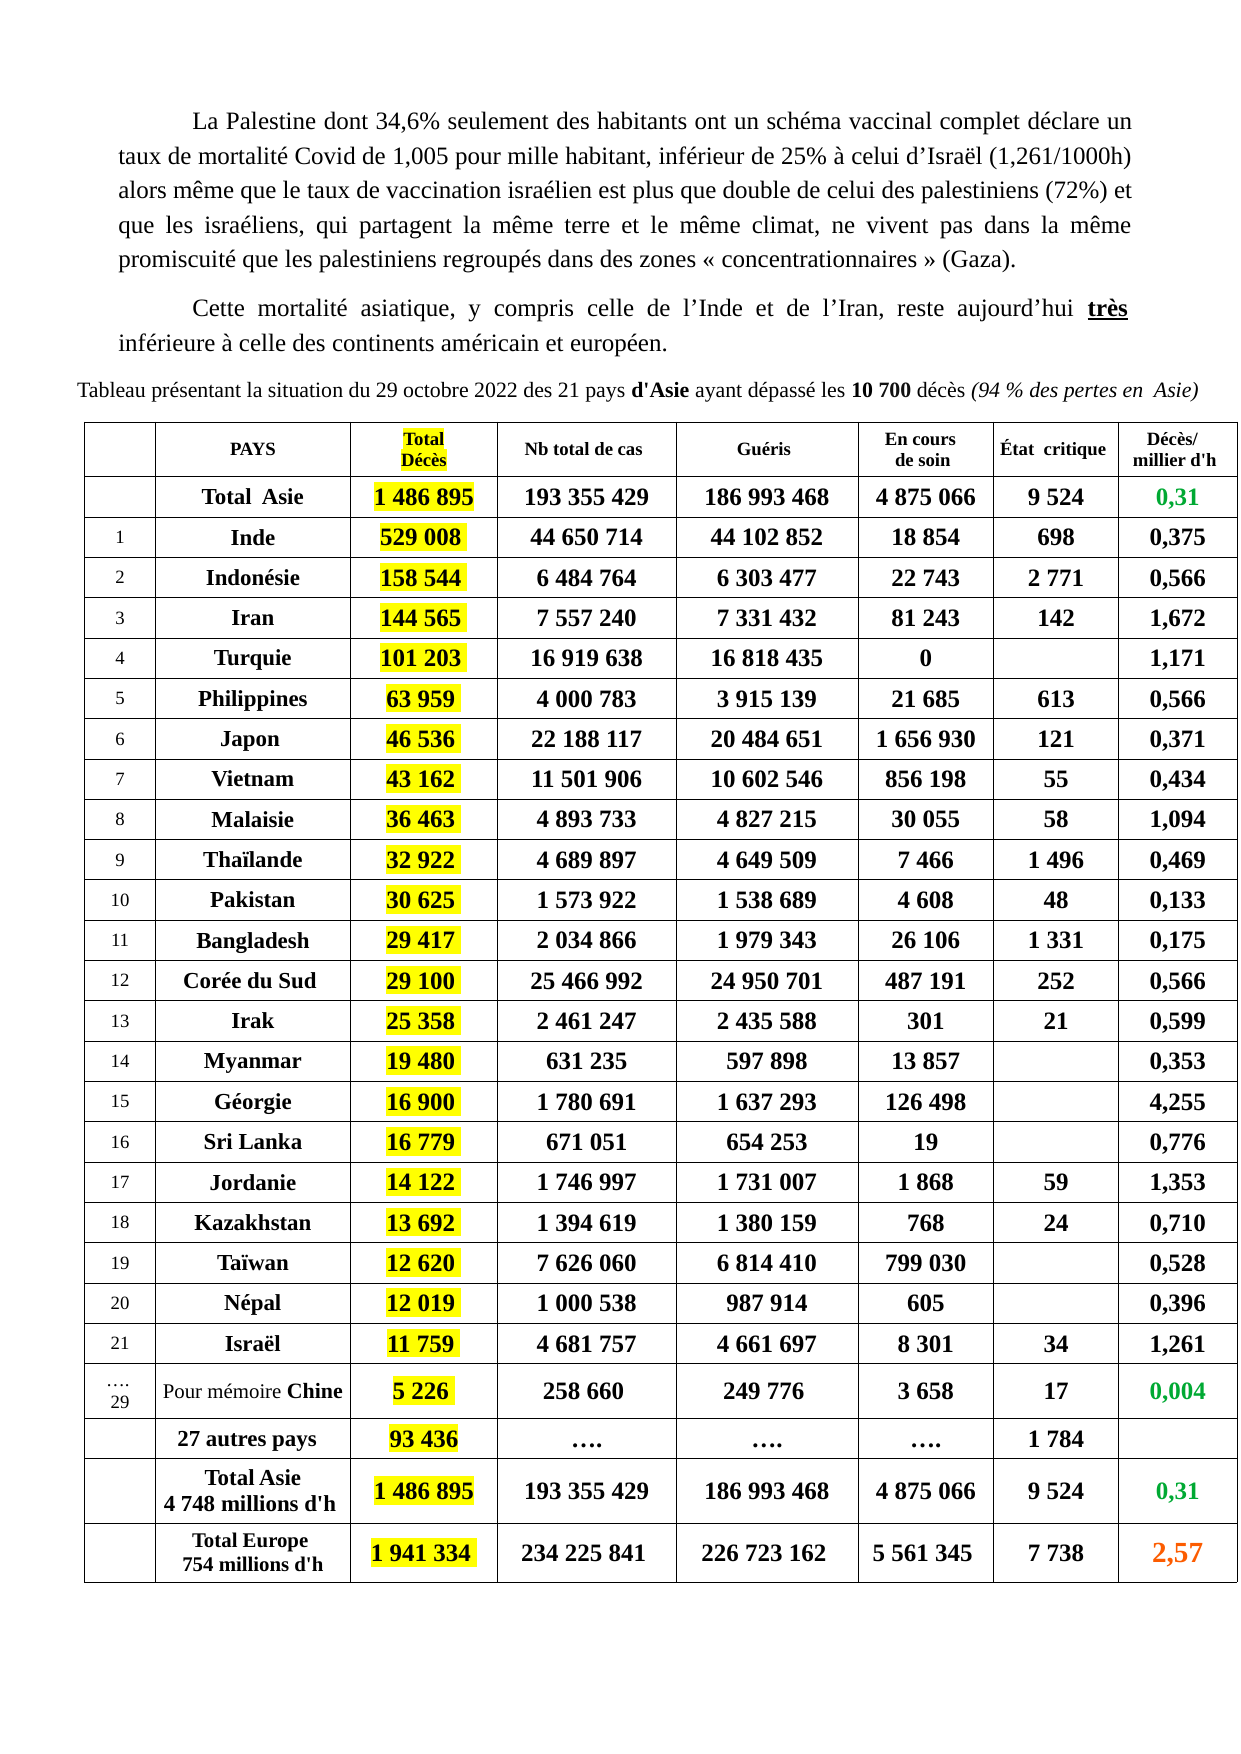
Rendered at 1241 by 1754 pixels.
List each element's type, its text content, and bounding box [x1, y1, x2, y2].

table_cell 34 [994, 1324, 1118, 1363]
table_cell 25 358 [351, 1001, 497, 1041]
table_cell 13 692 [351, 1203, 497, 1242]
table_cell 8 301 [859, 1324, 993, 1363]
table_cell [1119, 1419, 1237, 1458]
table_cell 6 814 410 [677, 1243, 858, 1282]
table_cell 21 685 [859, 679, 993, 718]
table_cell 4,255 [1119, 1082, 1237, 1121]
table_cell 16 779 [351, 1122, 497, 1162]
table_cell 186 993 468 [677, 1459, 858, 1522]
table_cell 59 [994, 1163, 1118, 1202]
table_cell 25 466 992 [498, 961, 676, 1000]
table_cell 1,094 [1119, 800, 1237, 839]
table_cell 4 661 697 [677, 1324, 858, 1363]
table_cell [994, 1243, 1118, 1282]
table_cell 144 565 [351, 598, 497, 637]
table_cell 10 602 546 [677, 760, 858, 799]
table_cell [994, 1122, 1118, 1162]
table_cell 0,175 [1119, 921, 1237, 960]
table_cell 18 854 [859, 518, 993, 557]
table_cell 1 331 [994, 921, 1118, 960]
table_cell 1 731 007 [677, 1163, 858, 1202]
table_cell 0,528 [1119, 1243, 1237, 1282]
table_cell Total Asie 4 748 millions d'h [156, 1459, 350, 1522]
table_cell …. 29 [85, 1364, 155, 1418]
table_cell 21 [85, 1324, 155, 1363]
table_cell 16 919 638 [498, 639, 676, 678]
table_cell 48 [994, 880, 1118, 920]
table_cell 671 051 [498, 1122, 676, 1162]
table_cell 26 106 [859, 921, 993, 960]
table_header Nb total de cas [498, 423, 676, 476]
table_cell 1 573 922 [498, 880, 676, 920]
table_cell 46 536 [351, 719, 497, 758]
table_cell 0,710 [1119, 1203, 1237, 1242]
table_cell 12 [85, 961, 155, 1000]
table_cell 768 [859, 1203, 993, 1242]
table_cell 4 875 066 [859, 477, 993, 517]
table_cell Bangladesh [156, 921, 350, 960]
table_cell 4 893 733 [498, 800, 676, 839]
table_cell 1 868 [859, 1163, 993, 1202]
table_cell 6 303 477 [677, 558, 858, 597]
table_cell 20 484 651 [677, 719, 858, 758]
table_cell 597 898 [677, 1042, 858, 1081]
table_cell 1,672 [1119, 598, 1237, 637]
table_cell Thaïlande [156, 840, 350, 879]
table_cell Pakistan [156, 880, 350, 920]
table_cell 3 658 [859, 1364, 993, 1418]
table_cell 12 620 [351, 1243, 497, 1282]
table_cell 4 681 757 [498, 1324, 676, 1363]
table_cell 529 008 [351, 518, 497, 557]
table_cell 5 226 [351, 1364, 497, 1418]
table_cell 4 608 [859, 880, 993, 920]
table_cell 3 [85, 598, 155, 637]
table_cell 6 484 764 [498, 558, 676, 597]
table_cell 36 463 [351, 800, 497, 839]
table_cell [85, 1419, 155, 1458]
table_cell 1 538 689 [677, 880, 858, 920]
table_cell 16 900 [351, 1082, 497, 1121]
table_cell 1 486 895 [351, 1459, 497, 1522]
table_cell 11 [85, 921, 155, 960]
table_cell 0,776 [1119, 1122, 1237, 1162]
table_cell 22 188 117 [498, 719, 676, 758]
table_header État critique [994, 423, 1118, 476]
table_cell 1 979 343 [677, 921, 858, 960]
table_cell 1 637 293 [677, 1082, 858, 1121]
table_cell [994, 1082, 1118, 1121]
table_cell 30 625 [351, 880, 497, 920]
table_cell 2 771 [994, 558, 1118, 597]
table_header Total Décès [351, 423, 497, 476]
table_cell 21 [994, 1001, 1118, 1041]
table_cell 7 466 [859, 840, 993, 879]
table_cell 654 253 [677, 1122, 858, 1162]
table_cell Philippines [156, 679, 350, 718]
table_cell 2,57 [1119, 1524, 1237, 1582]
table_cell 16 818 435 [677, 639, 858, 678]
table_cell 4 689 897 [498, 840, 676, 879]
table_cell 193 355 429 [498, 477, 676, 517]
table_cell 0,31 [1119, 477, 1237, 517]
table_cell 24 950 701 [677, 961, 858, 1000]
table_cell 44 102 852 [677, 518, 858, 557]
table_cell 193 355 429 [498, 1459, 676, 1522]
table_cell 9 524 [994, 477, 1118, 517]
table_cell [85, 477, 155, 517]
table_cell 121 [994, 719, 1118, 758]
table_cell 27 autres pays [156, 1419, 350, 1458]
table_cell 44 650 714 [498, 518, 676, 557]
table_cell 1 746 997 [498, 1163, 676, 1202]
table_cell Myanmar [156, 1042, 350, 1081]
table_cell 487 191 [859, 961, 993, 1000]
table_cell 4 649 509 [677, 840, 858, 879]
table_header [85, 423, 155, 476]
table_cell Vietnam [156, 760, 350, 799]
table_cell Irak [156, 1001, 350, 1041]
table_cell 0,469 [1119, 840, 1237, 879]
table_cell 249 776 [677, 1364, 858, 1418]
table_header Décès/ millier d'h [1119, 423, 1237, 476]
table_cell Inde [156, 518, 350, 557]
table_cell 14 122 [351, 1163, 497, 1202]
table_cell Indonésie [156, 558, 350, 597]
table_cell Japon [156, 719, 350, 758]
table_cell 13 [85, 1001, 155, 1041]
table_cell 0,133 [1119, 880, 1237, 920]
table_cell 605 [859, 1284, 993, 1323]
table_cell 55 [994, 760, 1118, 799]
table_cell Kazakhstan [156, 1203, 350, 1242]
table_cell 11 501 906 [498, 760, 676, 799]
table_cell Malaisie [156, 800, 350, 839]
table_cell 14 [85, 1042, 155, 1081]
table_cell 987 914 [677, 1284, 858, 1323]
table_cell 18 [85, 1203, 155, 1242]
table_cell 613 [994, 679, 1118, 718]
table_cell 0,353 [1119, 1042, 1237, 1081]
table_cell 20 [85, 1284, 155, 1323]
table_cell 10 [85, 880, 155, 920]
table_cell 81 243 [859, 598, 993, 637]
table_cell 7 331 432 [677, 598, 858, 637]
table_cell 126 498 [859, 1082, 993, 1121]
table_cell 43 162 [351, 760, 497, 799]
table_cell Jordanie [156, 1163, 350, 1202]
table_cell Pour mémoire Chine [156, 1364, 350, 1418]
table_cell 0,566 [1119, 558, 1237, 597]
table_cell 9 [85, 840, 155, 879]
table_cell 142 [994, 598, 1118, 637]
table_cell Géorgie [156, 1082, 350, 1121]
table_cell 101 203 [351, 639, 497, 678]
table_cell 24 [994, 1203, 1118, 1242]
table_cell Corée du Sud [156, 961, 350, 1000]
table_cell Iran [156, 598, 350, 637]
table_cell 1 394 619 [498, 1203, 676, 1242]
table_cell 15 [85, 1082, 155, 1121]
table_cell 2 435 588 [677, 1001, 858, 1041]
table_cell 856 198 [859, 760, 993, 799]
table_cell 4 875 066 [859, 1459, 993, 1522]
table_cell 5 561 345 [859, 1524, 993, 1582]
table_cell 631 235 [498, 1042, 676, 1081]
table_cell 1 000 538 [498, 1284, 676, 1323]
table_cell 29 100 [351, 961, 497, 1000]
table_cell 19 480 [351, 1042, 497, 1081]
table_cell 1 [85, 518, 155, 557]
table_cell 7 [85, 760, 155, 799]
table_cell 2 [85, 558, 155, 597]
table_cell 7 626 060 [498, 1243, 676, 1282]
table_cell 16 [85, 1122, 155, 1162]
table_cell 2 034 866 [498, 921, 676, 960]
table_cell 3 915 139 [677, 679, 858, 718]
table_cell 19 [859, 1122, 993, 1162]
table_cell …. [859, 1419, 993, 1458]
table_cell 0 [859, 639, 993, 678]
table_cell 29 417 [351, 921, 497, 960]
table_cell 30 055 [859, 800, 993, 839]
table_cell 158 544 [351, 558, 497, 597]
table_cell 13 857 [859, 1042, 993, 1081]
table_cell [994, 639, 1118, 678]
table_cell 5 [85, 679, 155, 718]
table_header PAYS [156, 423, 350, 476]
table_cell 799 030 [859, 1243, 993, 1282]
table_cell 186 993 468 [677, 477, 858, 517]
table_cell 12 019 [351, 1284, 497, 1323]
table_cell 22 743 [859, 558, 993, 597]
table_cell 0,31 [1119, 1459, 1237, 1522]
table_cell 1 941 334 [351, 1524, 497, 1582]
table_cell [85, 1524, 155, 1582]
table_cell 0,375 [1119, 518, 1237, 557]
table_cell [994, 1284, 1118, 1323]
table_cell 0,434 [1119, 760, 1237, 799]
table_cell 226 723 162 [677, 1524, 858, 1582]
table_cell 1 380 159 [677, 1203, 858, 1242]
table_cell 1 486 895 [351, 477, 497, 517]
table_cell 1,261 [1119, 1324, 1237, 1363]
table_cell …. [677, 1419, 858, 1458]
table_header En cours de soin [859, 423, 993, 476]
table_cell 0,371 [1119, 719, 1237, 758]
table_cell 252 [994, 961, 1118, 1000]
table_cell 1 496 [994, 840, 1118, 879]
text Tableau présentant la situation du 29 octobre 2022 des 21 pays d'Asie ayant dépassé les 10 700 décès (94 % des pertes en Asie) [77, 377, 1204, 402]
table_cell 4 827 215 [677, 800, 858, 839]
table_cell Népal [156, 1284, 350, 1323]
table_cell 7 557 240 [498, 598, 676, 637]
table_cell 1,171 [1119, 639, 1237, 678]
table_cell 6 [85, 719, 155, 758]
table_cell 2 461 247 [498, 1001, 676, 1041]
table_cell 63 959 [351, 679, 497, 718]
table_cell 1 656 930 [859, 719, 993, 758]
table_cell Total Asie [156, 477, 350, 517]
text La Palestine dont 34,6% seulement des habitants ont un schéma vaccinal complet déclare un taux de mortalité Covid de 1,005 pour mille habitant, inférieur de 25% à celui d’Israël (1,261/1000h) alors même que le taux de vaccination israélien est plus que double de celui des palestiniens (72%) et que les israéliens, qui partagent la même terre et le même climat, ne vivent pas dans la même promiscuité que les palestiniens regroupés dans des zones « concentrationnaires » (Gaza). [118, 106, 1133, 273]
table_cell 19 [85, 1243, 155, 1282]
table_cell Turquie [156, 639, 350, 678]
table_cell Total Europe 754 millions d'h [156, 1524, 350, 1582]
table_cell 1 780 691 [498, 1082, 676, 1121]
table_cell 0,004 [1119, 1364, 1237, 1418]
table_cell 1,353 [1119, 1163, 1237, 1202]
table_cell 17 [994, 1364, 1118, 1418]
table_cell 301 [859, 1001, 993, 1041]
table_cell Israël [156, 1324, 350, 1363]
table_cell 0,599 [1119, 1001, 1237, 1041]
table_cell 1 784 [994, 1419, 1118, 1458]
table_cell [994, 1042, 1118, 1081]
table_cell Sri Lanka [156, 1122, 350, 1162]
table_cell 11 759 [351, 1324, 497, 1363]
table_cell Taïwan [156, 1243, 350, 1282]
table_cell 32 922 [351, 840, 497, 879]
table_cell 258 660 [498, 1364, 676, 1418]
table_cell 93 436 [351, 1419, 497, 1458]
table_cell 0,566 [1119, 961, 1237, 1000]
table_header Guéris [677, 423, 858, 476]
table_cell 4 [85, 639, 155, 678]
table_cell 9 524 [994, 1459, 1118, 1522]
table_cell 17 [85, 1163, 155, 1202]
table_cell 7 738 [994, 1524, 1118, 1582]
table_cell 4 000 783 [498, 679, 676, 718]
table_cell 0,396 [1119, 1284, 1237, 1323]
table_cell [85, 1459, 155, 1522]
table_cell 698 [994, 518, 1118, 557]
table_cell …. [498, 1419, 676, 1458]
table_cell 58 [994, 800, 1118, 839]
table_cell 234 225 841 [498, 1524, 676, 1582]
table_cell 0,566 [1119, 679, 1237, 718]
table_cell 8 [85, 800, 155, 839]
text Cette mortalité asiatique, y compris celle de l’Inde et de l’Iran, reste aujourd’hui très inférieure à celle des continents américain et européen. [118, 293, 1127, 356]
